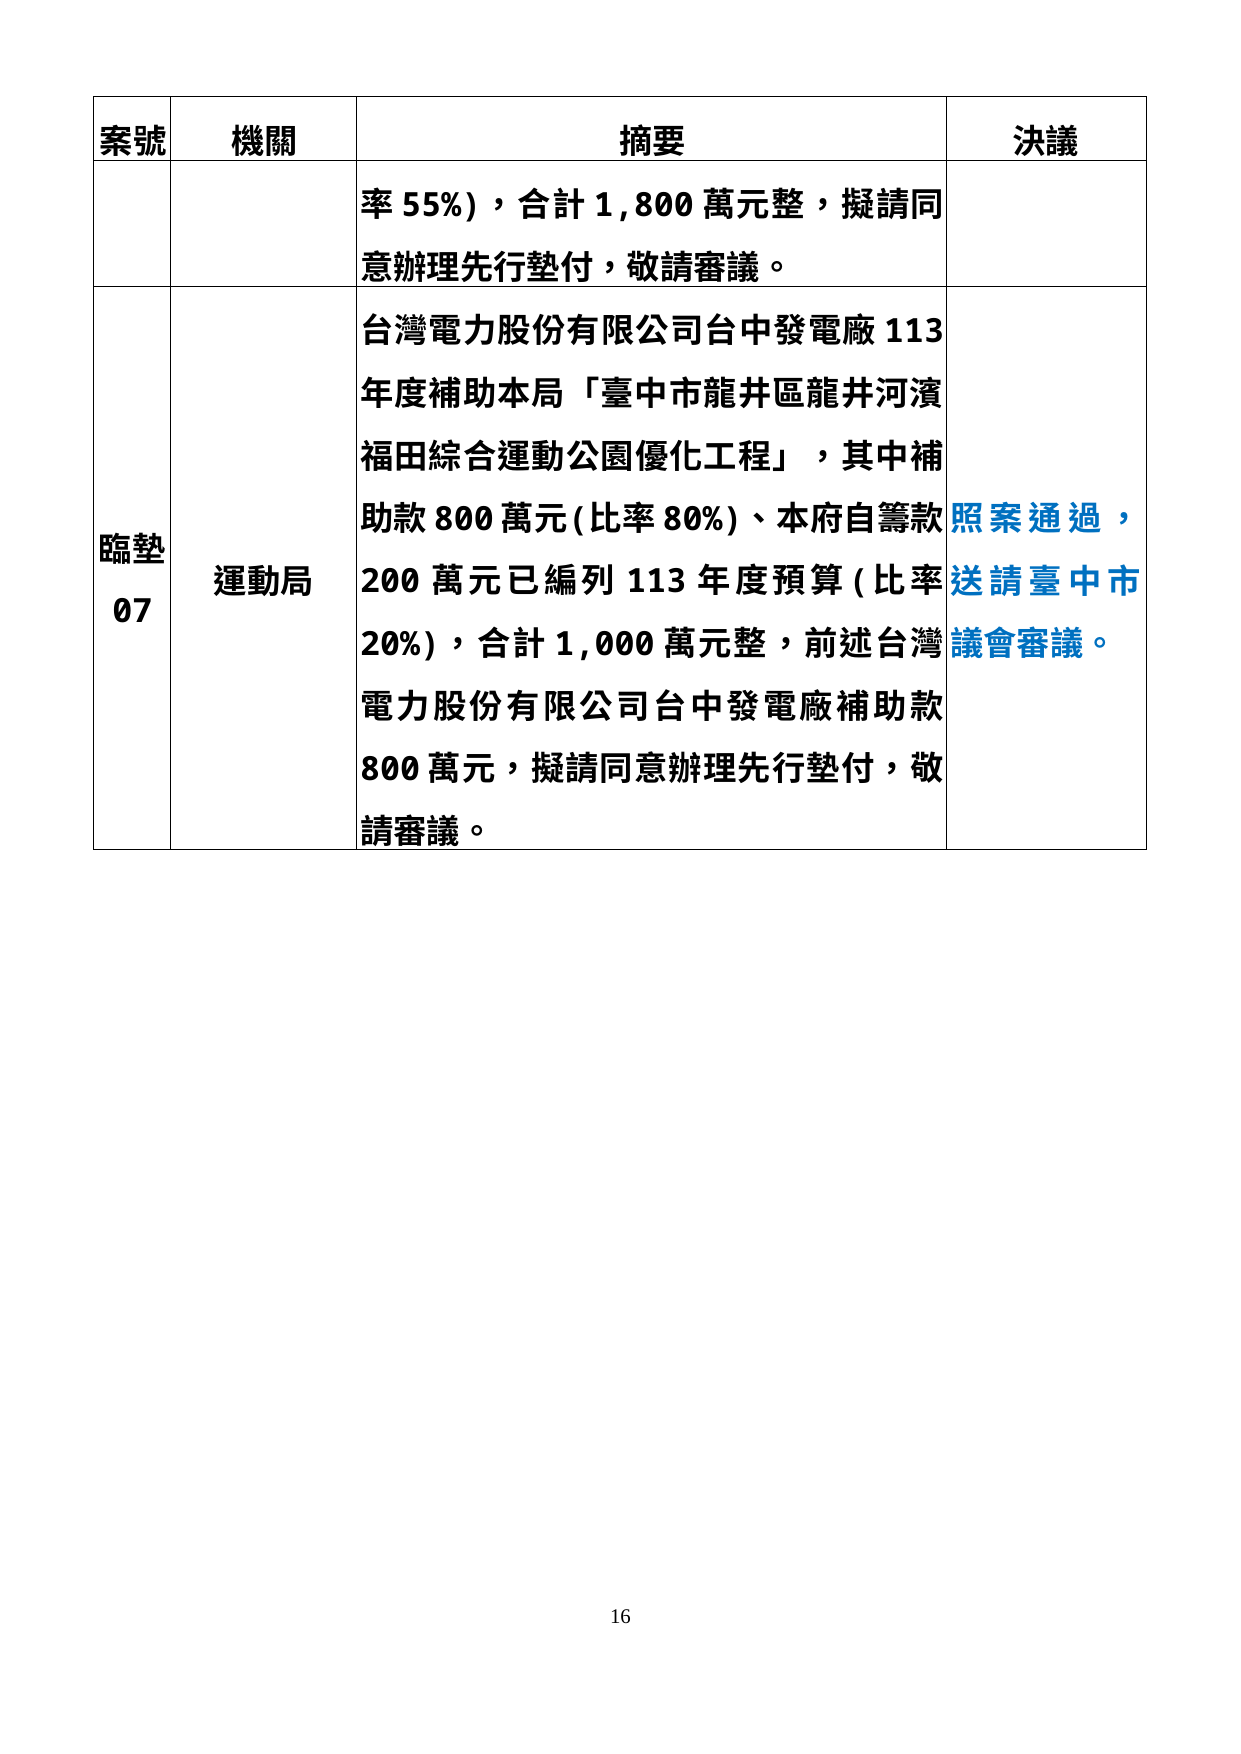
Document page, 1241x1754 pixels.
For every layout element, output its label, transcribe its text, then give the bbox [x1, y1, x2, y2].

table_cell [947, 161, 1146, 286]
table_header 決議 [947, 97, 1146, 160]
table_cell 照案通過，送請臺中市議會審議。 [947, 287, 1146, 849]
table_cell 運動局 [171, 287, 356, 849]
table_cell 率55%)，合計1,800萬元整，擬請同意辦理先行墊付，敬請審議。 [357, 161, 946, 286]
table_header 摘要 [357, 97, 946, 160]
table_cell [171, 161, 356, 286]
table_header 案號 [94, 97, 170, 160]
table_cell [94, 161, 170, 286]
table_cell 台灣電力股份有限公司台中發電廠113年度補助本局「臺中市龍井區龍井河濱福田綜合運動公園優化工程」，其中補助款800萬元(比率80%)、本府自籌款200萬元已編列113年度預算(比率20%)，合計1,000萬元整，前述台灣電力股份有限公司台中發電廠補助款800萬元，擬請同意辦理先行墊付，敬請審議。 [357, 287, 946, 849]
table_cell 臨墊07 [94, 287, 170, 849]
table_header 機關 [171, 97, 356, 160]
